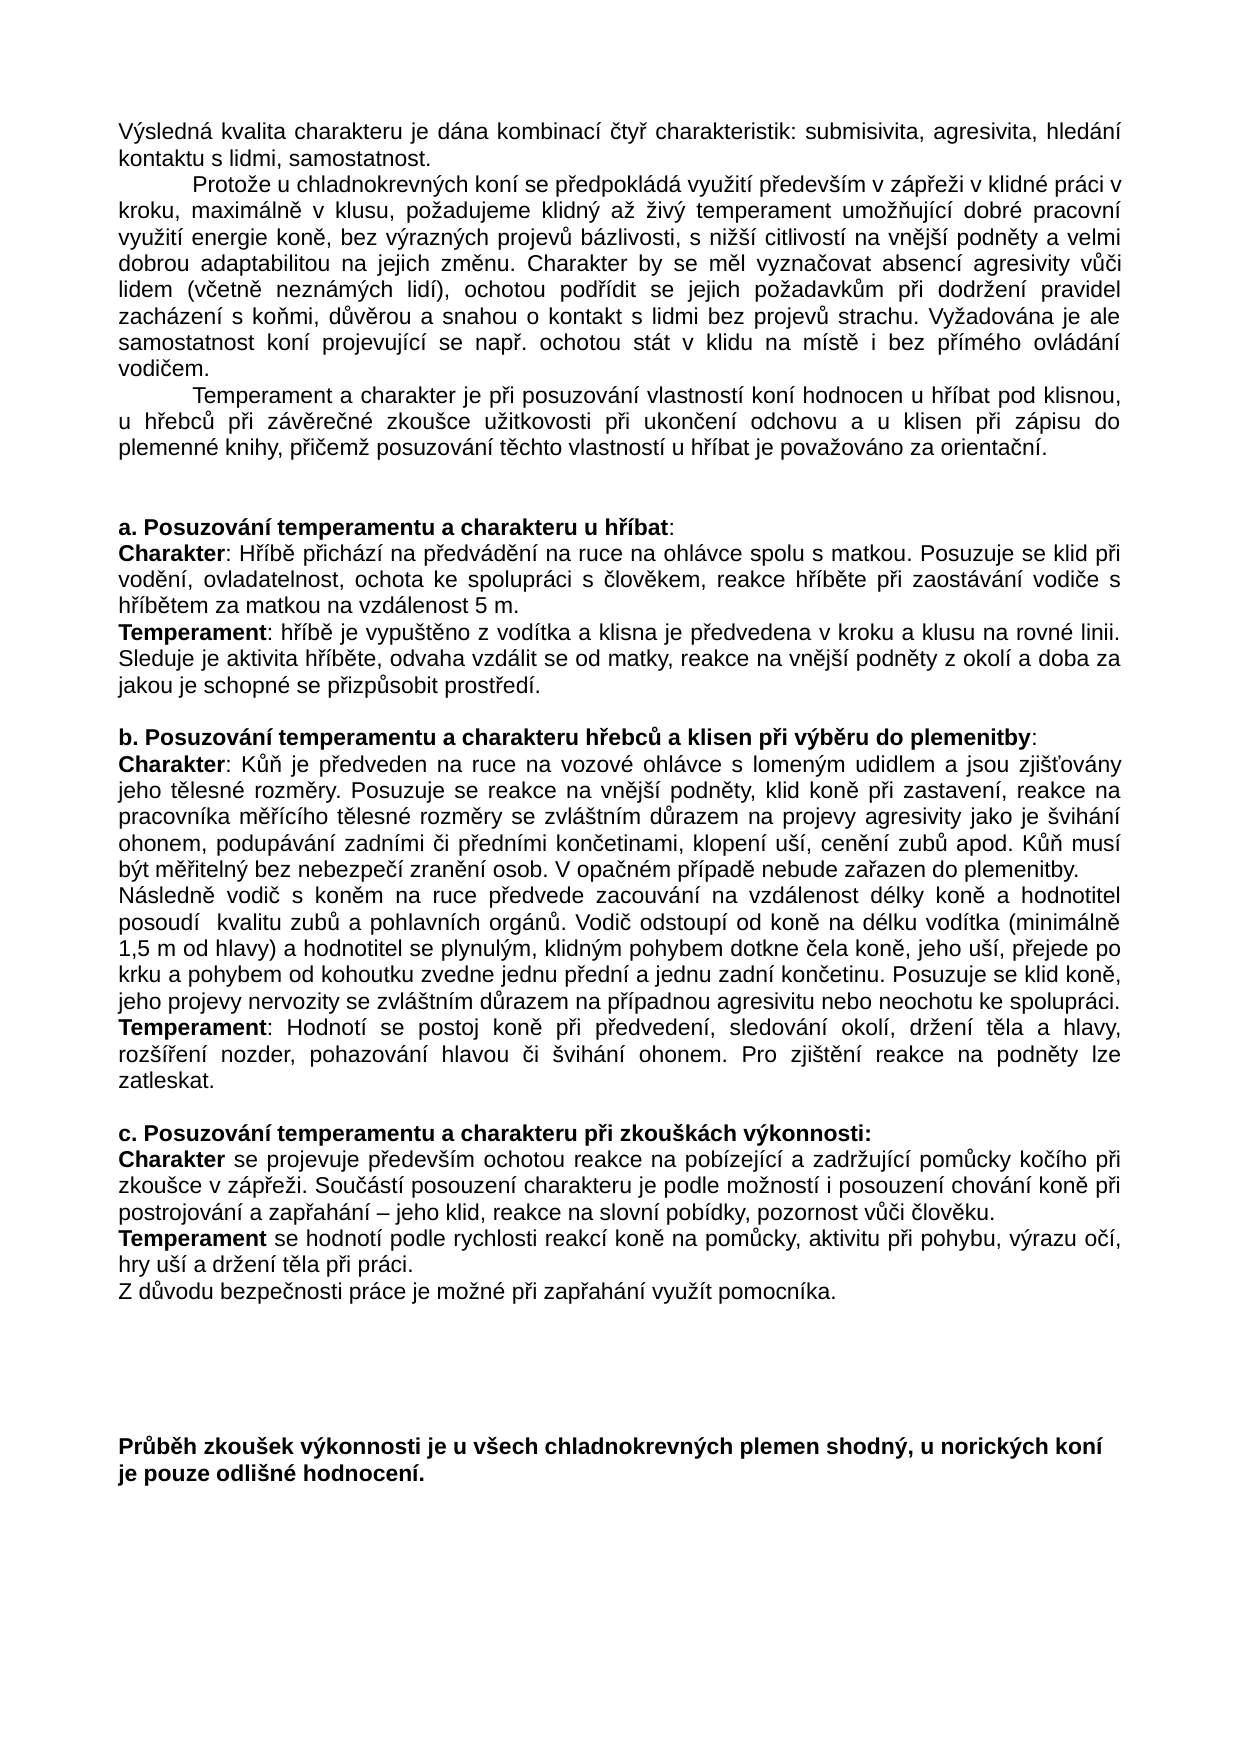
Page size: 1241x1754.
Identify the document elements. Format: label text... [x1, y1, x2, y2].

text Výsledná kvalita charakteru je dána kombinací čtyř charakteristik: submisivita, agresivita, hledání kontaktu s lidmi, samostatnost. [118, 118, 1122, 171]
text b. Posuzování temperamentu a charakteru hřebců a klisen při výběru do plemenitby: [118, 724, 1122, 751]
text Následně vodič s koněm na ruce předvede zacouvání na vzdálenost délky koně a hodnotitel posoudí kvalitu zubů a pohlavních orgánů. Vodič odstoupí od koně na délku vodítka (minimálně 1,5 m od hlavy) a hodnotitel se plynulým, klidným pohybem dotkne čela koně, jeho uší, přejede po krku a pohybem od kohoutku zvedne jednu přední a jednu zadní končetinu. Posuzuje se klid koně, jeho projevy nervozity se zvláštním důrazem na případnou agresivitu nebo neochotu ke spolupráci. [118, 882, 1122, 1014]
text a. Posuzování temperamentu a charakteru u hříbat: [118, 513, 1122, 540]
text c. Posuzování temperamentu a charakteru při zkouškách výkonnosti: [118, 1119, 1122, 1146]
text Z důvodu bezpečnosti práce je možné při zapřahání využít pomocníka. [118, 1278, 1122, 1304]
text Průběh zkoušek výkonnosti je u všech chladnokrevných plemen shodný, u norických koní je pouze odlišné hodnocení. [118, 1433, 1122, 1486]
text Charakter: Kůň je předveden na ruce na vozové ohlávce s lomeným udidlem a jsou zjišťovány jeho tělesné rozměry. Posuzuje se reakce na vnější podněty, klid koně při zastavení, reakce na pracovníka měřícího tělesné rozměry se zvláštním důrazem na projevy agresivity jako je švihání ohonem, podupávání zadními či předními končetinami, klopení uší, cenění zubů apod. Kůň musí být měřitelný bez nebezpečí zranění osob. V opačném případě nebude zařazen do plemenitby. [118, 751, 1122, 882]
text Protože u chladnokrevných koní se předpokládá využití především v zápřeži v klidné práci v kroku, maximálně v klusu, požadujeme klidný až živý temperament umožňující dobré pracovní využití energie koně, bez výrazných projevů bázlivosti, s nižší citlivostí na vnější podněty a velmi dobrou adaptabilitou na jejich změnu. Charakter by se měl vyznačovat absencí agresivity vůči lidem (včetně neznámých lidí), ochotou podřídit se jejich požadavkům při dodržení pravidel zacházení s koňmi, důvěrou a snahou o kontakt s lidmi bez projevů strachu. Vyžadována je ale samostatnost koní projevující se např. ochotou stát v klidu na místě i bez přímého ovládání vodičem. [118, 171, 1122, 382]
text Charakter: Hříbě přichází na předvádění na ruce na ohlávce spolu s matkou. Posuzuje se klid při vodění, ovladatelnost, ochota ke spolupráci s člověkem, reakce hříběte při zaostávání vodiče s hříbětem za matkou na vzdálenost 5 m. [118, 540, 1122, 619]
text Temperament a charakter je při posuzování vlastností koní hodnocen u hříbat pod klisnou, u hřebců při závěrečné zkoušce užitkovosti při ukončení odchovu a u klisen při zápisu do plemenné knihy, přičemž posuzování těchto vlastností u hříbat je považováno za orientační. [118, 382, 1122, 461]
text Temperament: hříbě je vypuštěno z vodítka a klisna je předvedena v kroku a klusu na rovné linii. Sleduje je aktivita hříběte, odvaha vzdálit se od matky, reakce na vnější podněty z okolí a doba za jakou je schopné se přizpůsobit prostředí. [118, 619, 1122, 698]
text Temperament: Hodnotí se postoj koně při předvedení, sledování okolí, držení těla a hlavy, rozšíření nozder, pohazování hlavou či švihání ohonem. Pro zjištění reakce na podněty lze zatleskat. [118, 1014, 1122, 1093]
text Charakter se projevuje především ochotou reakce na pobízející a zadržující pomůcky kočího při zkoušce v zápřeži. Součástí posouzení charakteru je podle možností i posouzení chování koně při postrojování a zapřahání – jeho klid, reakce na slovní pobídky, pozornost vůči člověku. [118, 1146, 1122, 1225]
text Temperament se hodnotí podle rychlosti reakcí koně na pomůcky, aktivitu při pohybu, výrazu očí, hry uší a držení těla při práci. [118, 1225, 1122, 1278]
